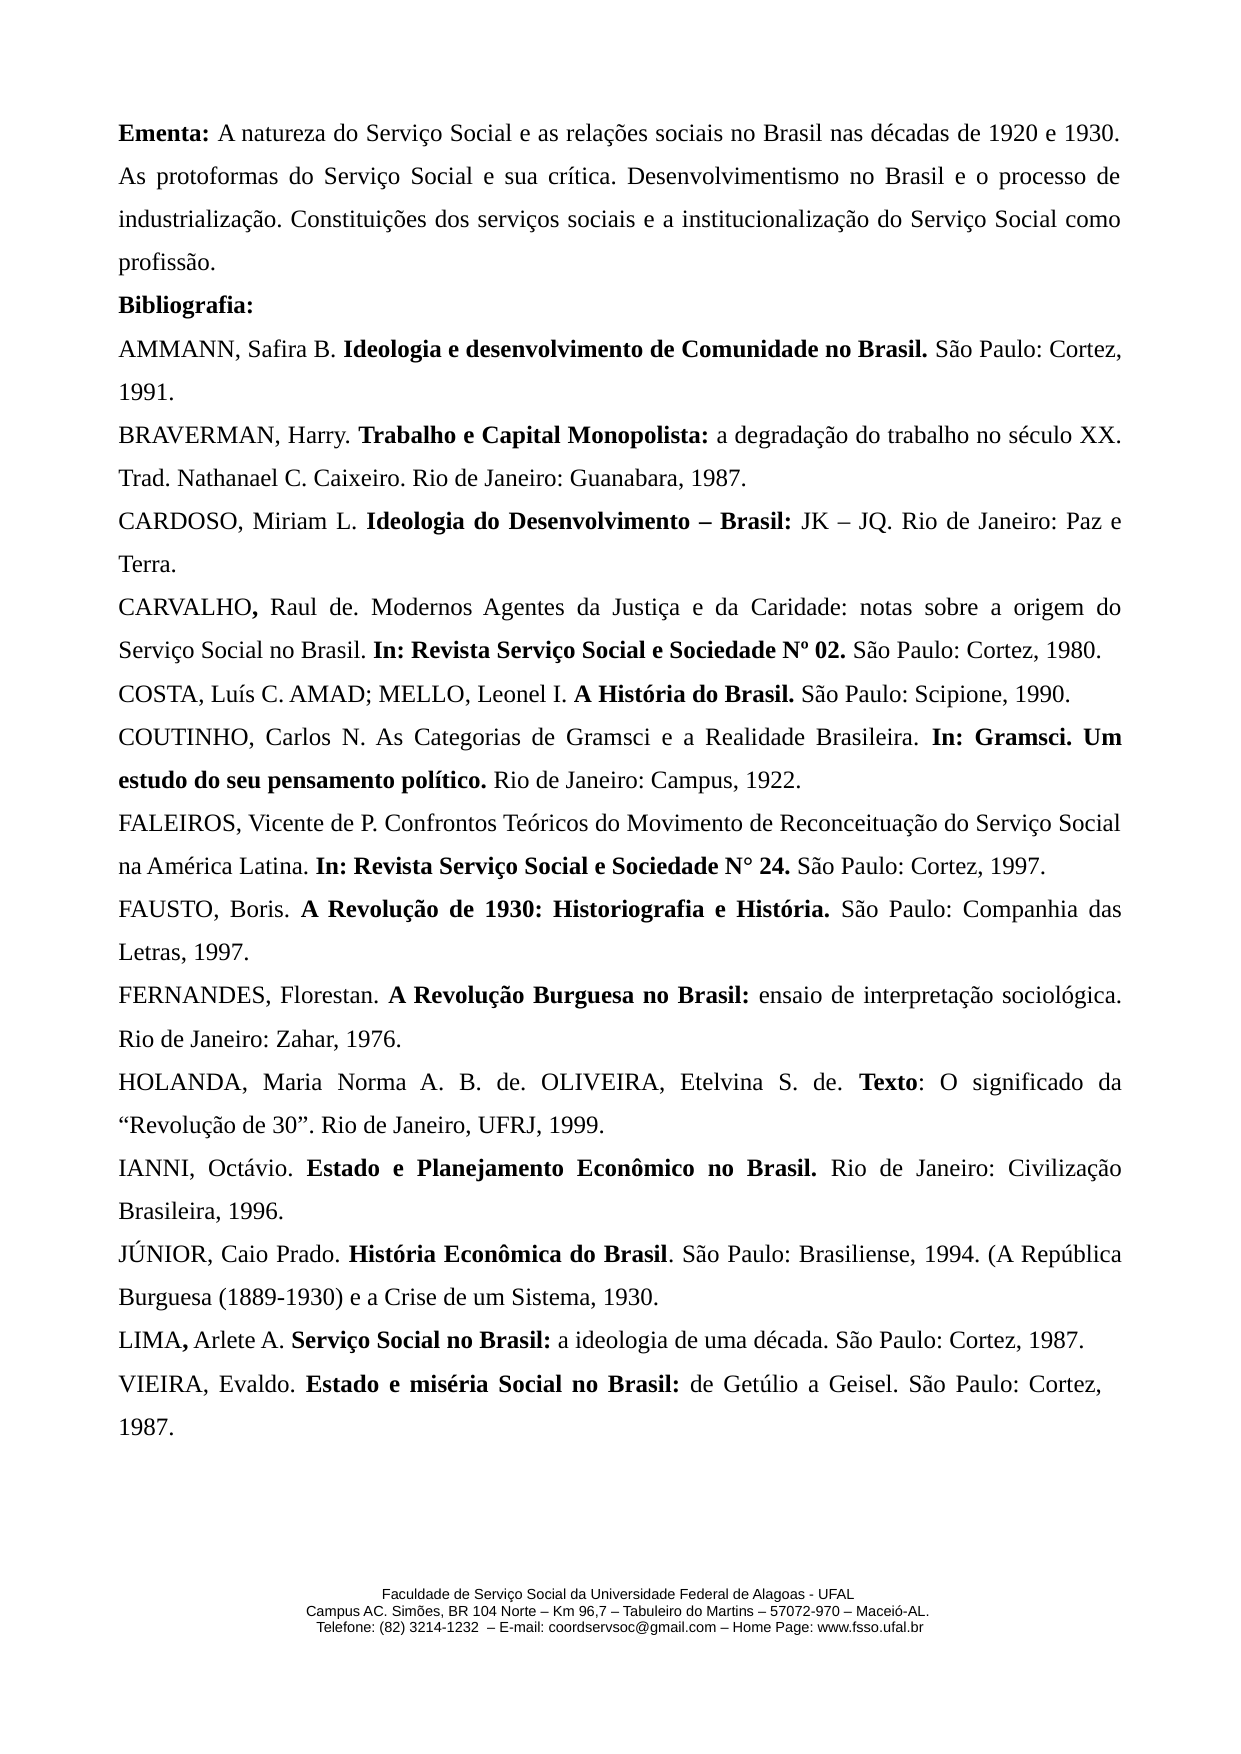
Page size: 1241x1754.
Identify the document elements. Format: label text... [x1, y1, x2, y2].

text AMMANN, Safira B. Ideologia e desenvolvimento de Comunidade no Brasil. São Paulo: Cortez, 1991. [118, 334, 1122, 406]
text JÚNIOR, Caio Prado. História Econômica do Brasil. São Paulo: Brasiliense, 1994. (A República Burguesa (1889-1930) e a Crise de um Sistema, 1930. [118, 1239, 1122, 1311]
text FERNANDES, Florestan. A Revolução Burguesa no Brasil: ensaio de interpretação sociológica. Rio de Janeiro: Zahar, 1976. [118, 981, 1122, 1052]
text LIMA, Arlete A. Serviço Social no Brasil: a ideologia de uma década. São Paulo: Cortez, 1987. [118, 1326, 1122, 1354]
text COUTINHO, Carlos N. As Categorias de Gramsci e a Realidade Brasileira. In: Gramsci. Um estudo do seu pensamento político. Rio de Janeiro: Campus, 1922. [118, 722, 1122, 794]
text VIEIRA, Evaldo. Estado e miséria Social no Brasil: de Getúlio a Geisel. São Paulo: Cortez, 1987. [118, 1369, 1102, 1441]
text CARVALHO, Raul de. Modernos Agentes da Justiça e da Caridade: notas sobre a origem do Serviço Social no Brasil. In: Revista Serviço Social e Sociedade Nº 02. São Paulo: Cortez, 1980. [118, 592, 1122, 664]
text FAUSTO, Boris. A Revolução de 1930: Historiografia e História. São Paulo: Companhia das Letras, 1997. [118, 894, 1122, 966]
subtitle Bibliografia: [118, 291, 1102, 319]
text CARDOSO, Miriam L. Ideologia do Desenvolvimento – Brasil: JK – JQ. Rio de Janeiro: Paz e Terra. [118, 506, 1122, 578]
text BRAVERMAN, Harry. Trabalho e Capital Monopolista: a degradação do trabalho no século XX. Trad. Nathanael C. Caixeiro. Rio de Janeiro: Guanabara, 1987. [118, 420, 1122, 492]
text COSTA, Luís C. AMAD; MELLO, Leonel I. A História do Brasil. São Paulo: Scipione, 1990. [118, 679, 1122, 707]
text Ementa: A natureza do Serviço Social e as relações sociais no Brasil nas décadas de 1920 e 1930. As protoformas do Serviço Social e sua crítica. Desenvolvimentismo no Brasil e o processo de industrialização. Constituições dos serviços sociais e a institucionalização do Serviço Social como profissão. [118, 118, 1122, 276]
text HOLANDA, Maria Norma A. B. de. OLIVEIRA, Etelvina S. de. Texto: O significado da “Revolução de 30”. Rio de Janeiro, UFRJ, 1999. [118, 1067, 1122, 1139]
text FALEIROS, Vicente de P. Confrontos Teóricos do Movimento de Reconceituação do Serviço Social na América Latina. In: Revista Serviço Social e Sociedade N° 24. São Paulo: Cortez, 1997. [118, 808, 1122, 880]
text IANNI, Octávio. Estado e Planejamento Econômico no Brasil. Rio de Janeiro: Civilização Brasileira, 1996. [118, 1153, 1122, 1225]
